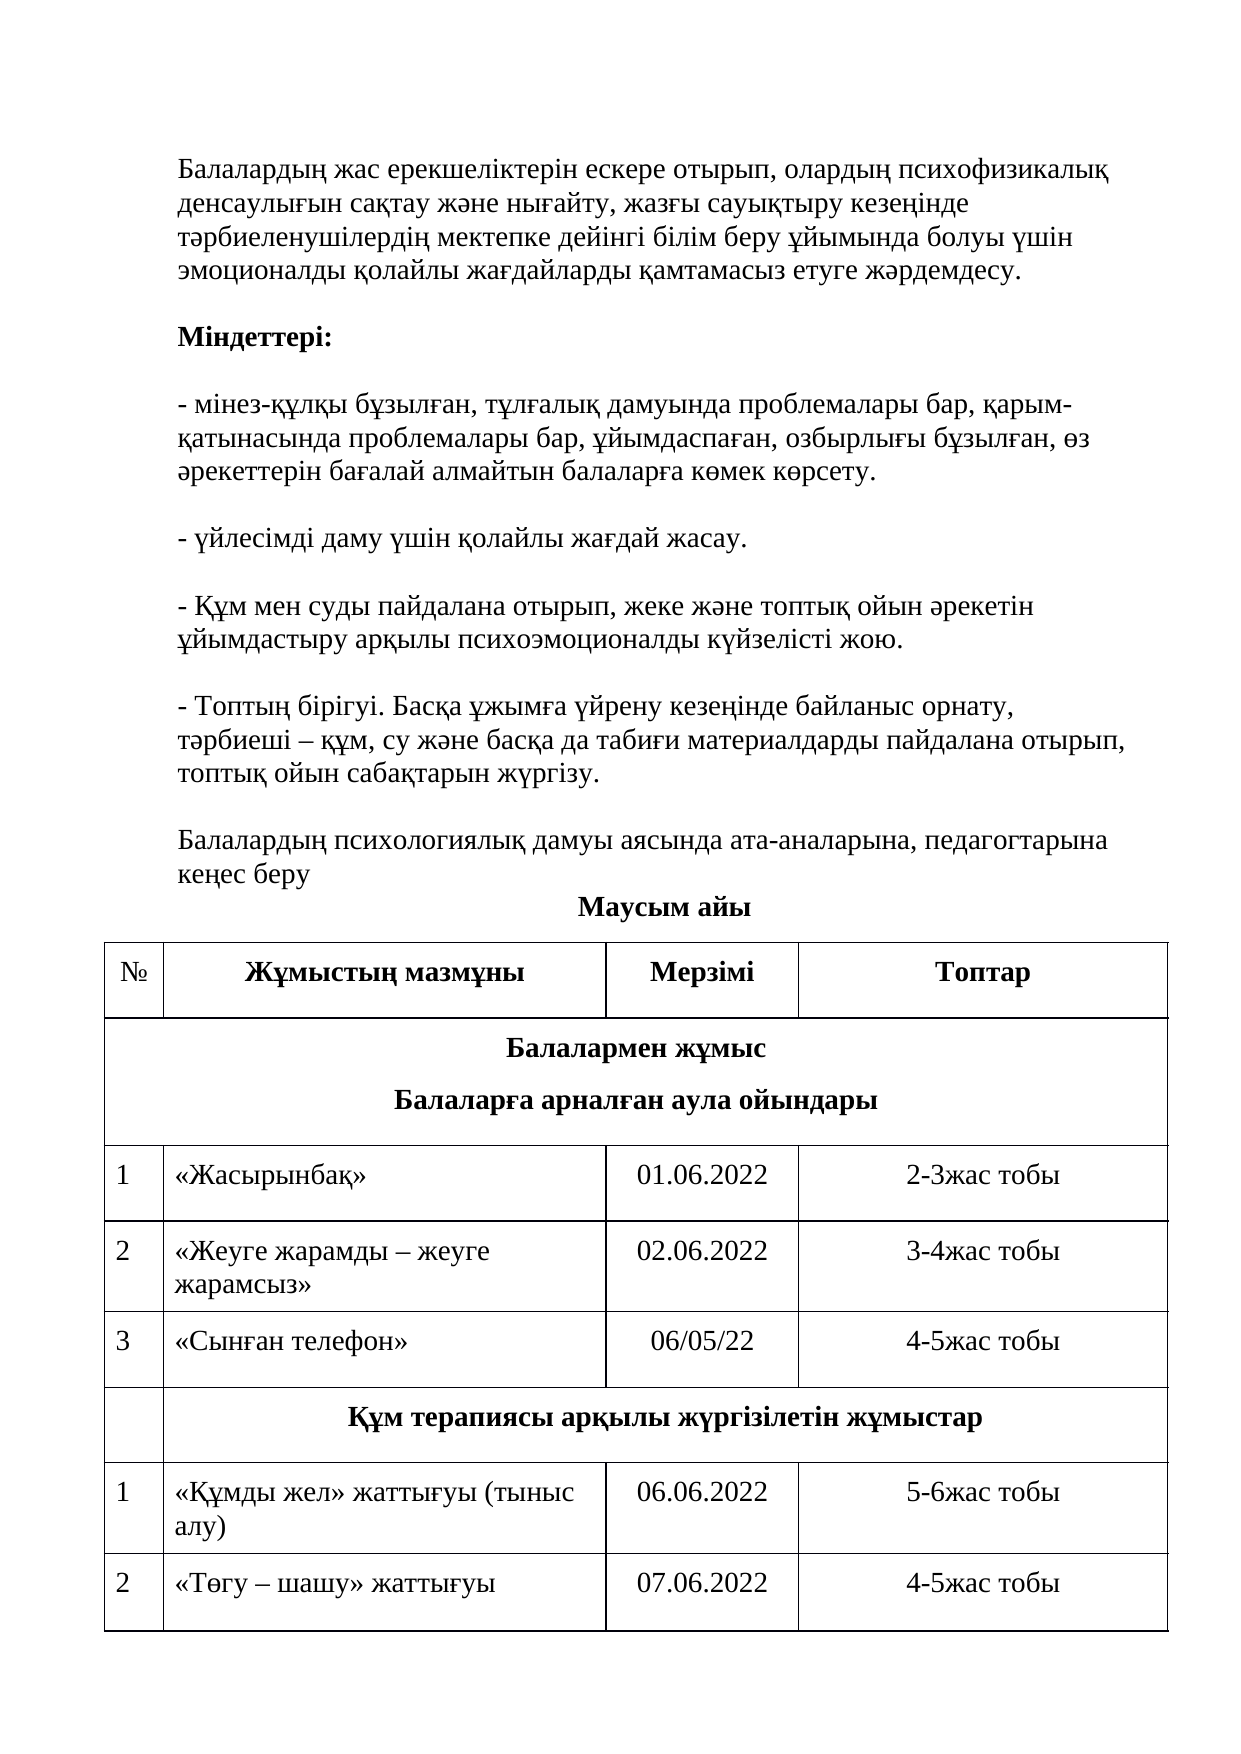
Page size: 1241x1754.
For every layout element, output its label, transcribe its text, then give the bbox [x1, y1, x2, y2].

text - Топтың бірігуі. Басқа ұжымға үйрену кезеңінде байланыс орнату, [177, 688, 1152, 722]
table_cell 01.06.2022 [607, 1146, 798, 1220]
table_cell 1 [105, 1146, 163, 1220]
table_cell [105, 1388, 163, 1462]
table_cell 3 [105, 1312, 163, 1386]
text Міндеттері: [177, 319, 1152, 353]
text Маусым айы [177, 889, 1152, 923]
text - үйлесімді даму үшін қолайлы жағдай жасау. [177, 521, 1152, 554]
table_cell «Жеуге жарамды – жеуге жарамсыз» [164, 1222, 605, 1311]
table_header № [105, 943, 163, 1017]
table_cell 07.06.2022 [607, 1554, 798, 1630]
text Балалардың жас ерекшеліктерін ескере отырып, олардың психофизикалық денсаулығын сақтау және нығайту, жазғы сауықтыру кезеңінде тәрбиеленушілердің мектепке дейінгі білім беру ұйымында болуы үшін эмоционалды қолайлы жағдайларды қамтамасыз етуге жәрдемдесу. [177, 152, 1152, 286]
table_cell 3-4жас тобы [799, 1222, 1167, 1311]
text тәрбиеші – құм, су және басқа да табиғи материалдарды пайдалана отырып, топтық ойын сабақтарын жүргізу. [177, 722, 1152, 789]
table_cell 4-5жас тобы [799, 1312, 1167, 1386]
text - мінез-құлқы бұзылған, тұлғалық дамуында проблемалары бар, қарым-қатынасында проблемалары бар, ұйымдаспаған, озбырлығы бұзылған, өз әрекеттерін бағалай алмайтын балаларға көмек көрсету. [177, 386, 1152, 487]
table_cell 2 [105, 1554, 163, 1630]
table_cell 1 [105, 1463, 163, 1552]
table_cell «Төгу – шашу» жаттығуы [164, 1554, 605, 1630]
table_cell «Жасырынбақ» [164, 1146, 605, 1220]
table_cell Балалармен жұмыс Балаларға арналған аула ойындары [105, 1019, 1167, 1145]
text Балалардың психологиялық дамуы аясында ата-аналарына, педагогтарына кеңес беру [177, 822, 1152, 889]
table_cell 2-3жас тобы [799, 1146, 1167, 1220]
table_cell 05.06.22 [607, 1312, 798, 1386]
table_cell 2 [105, 1222, 163, 1311]
table_header Жұмыстың мазмұны [164, 943, 605, 1017]
table_header Топтар [799, 943, 1167, 1017]
table_cell «Сынған телефон» [164, 1312, 605, 1386]
text - Құм мен суды пайдалана отырып, жеке және топтық ойын әрекетін ұйымдастыру арқылы психоэмоционалды күйзелісті жою. [177, 588, 1152, 655]
table_cell «Құмды жел» жаттығуы (тыныс алу) [164, 1463, 605, 1552]
table_cell 4-5жас тобы [799, 1554, 1167, 1630]
table_cell Құм терапиясы арқылы жүргізілетін жұмыстар [164, 1388, 1167, 1462]
table_cell 5-6жас тобы [799, 1463, 1167, 1552]
table_cell 02.06.2022 [607, 1222, 798, 1311]
table_cell 06.06.2022 [607, 1463, 798, 1552]
table_header Мерзімі [607, 943, 798, 1017]
